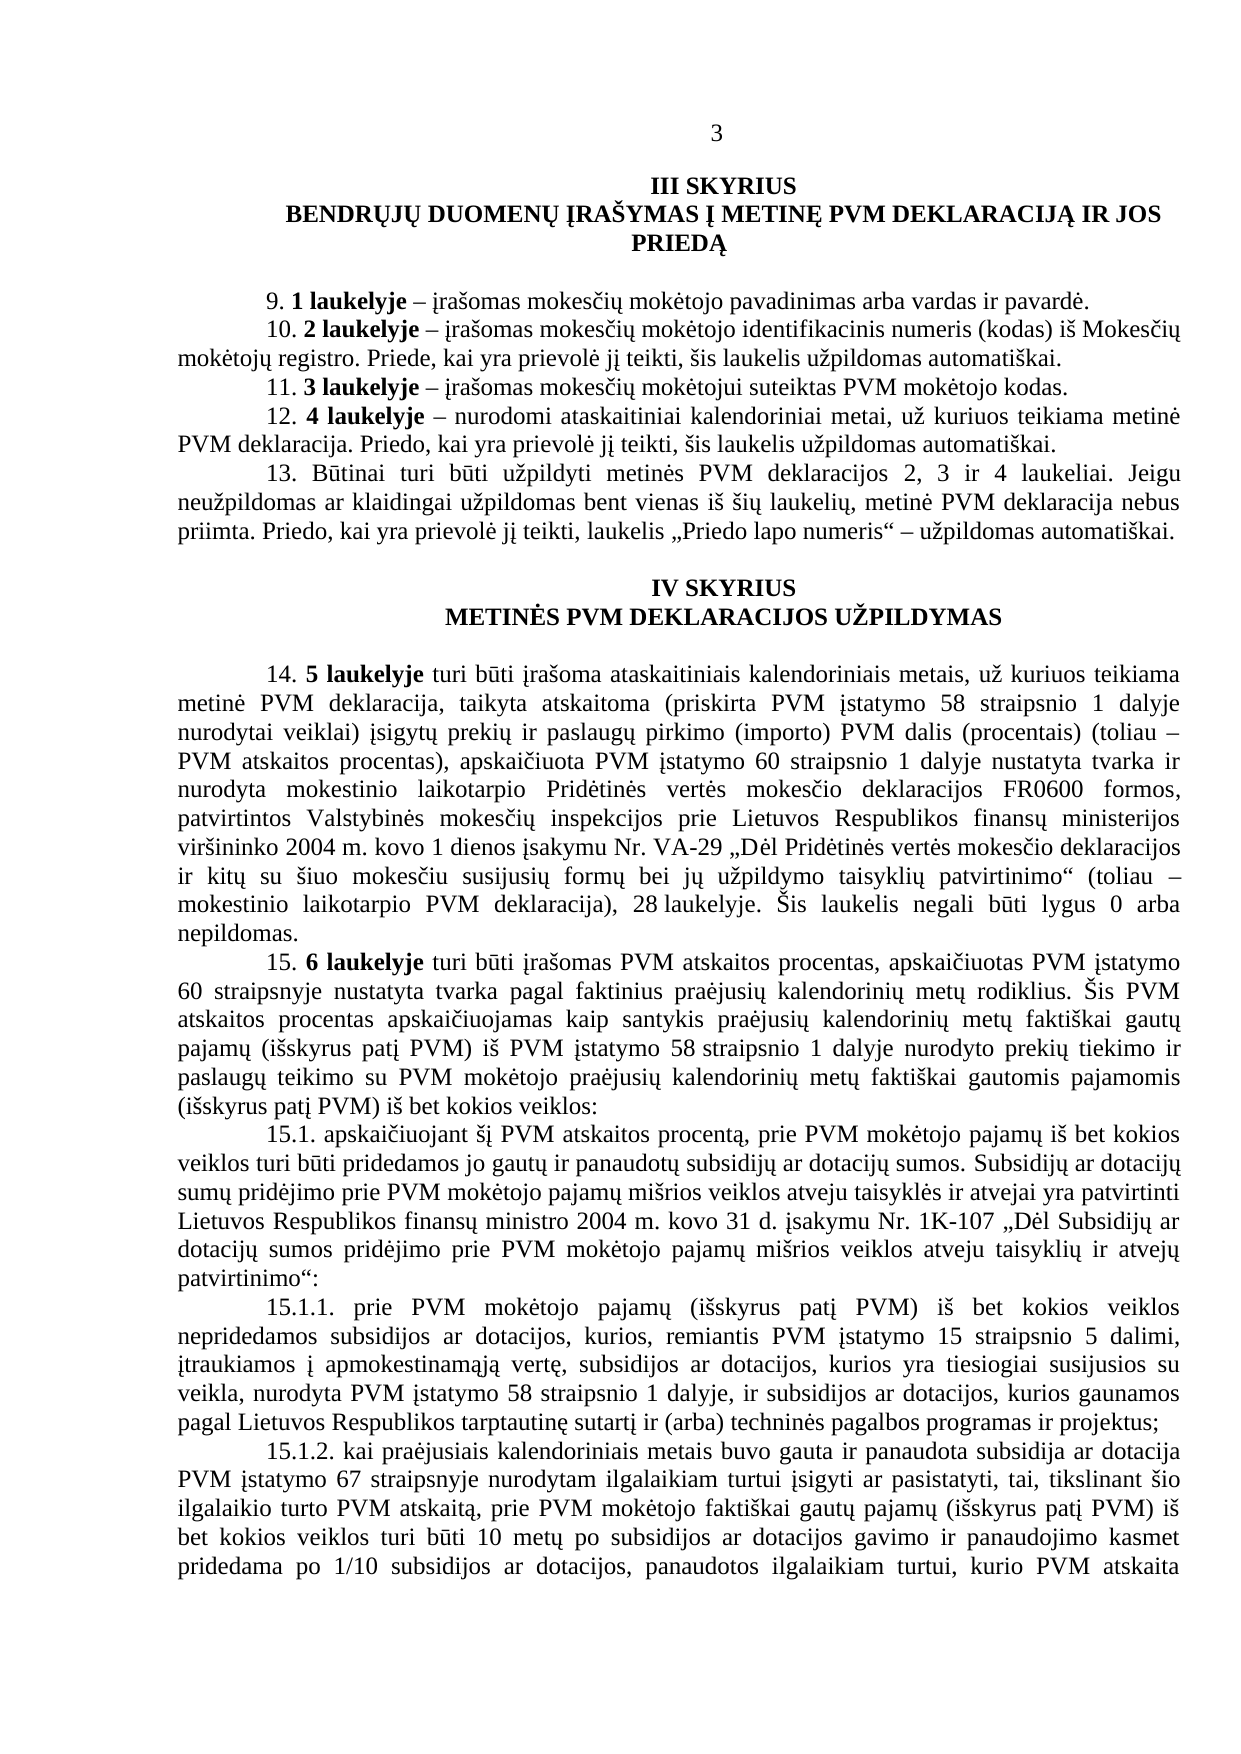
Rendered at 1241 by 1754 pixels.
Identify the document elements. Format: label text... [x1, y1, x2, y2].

text 12. 4 laukelyje – nurodomi ataskaitiniai kalendoriniai metai, už kuriuos teikiama metinė PVM deklaracija. Priedo, kai yra prievolė jį teikti, šis laukelis užpildomas automatiškai. [177, 401, 1181, 458]
text BENDRŲJŲ DUOMENŲ ĮRAŠYMAS Į METINĘ PVM DEKLARACIJĄ IR JOS PRIEDĄ [177, 199, 1181, 257]
text 13. Būtinai turi būti užpildyti metinės PVM deklaracijos 2, 3 ir 4 laukeliai. Jeigu neužpildomas ar klaidingai užpildomas bent vienas iš šių laukelių, metinė PVM deklaracija nebus priimta. Priedo, kai yra prievolė jį teikti, laukelis „Priedo lapo numeris“ – užpildomas automatiškai. [177, 458, 1181, 544]
text 14. 5 laukelyje turi būti įrašoma ataskaitiniais kalendoriniais metais, už kuriuos teikiama metinė PVM deklaracija, taikyta atskaitoma (priskirta PVM įstatymo 58 straipsnio 1 dalyje nurodytai veiklai) įsigytų prekių ir paslaugų pirkimo (importo) PVM dalis (procentais) (toliau – PVM atskaitos procentas), apskaičiuota PVM įstatymo 60 straipsnio 1 dalyje nustatyta tvarka ir nurodyta mokestinio laikotarpio Pridėtinės vertės mokesčio deklaracijos FR0600 formos, patvirtintos Valstybinės mokesčių inspekcijos prie Lietuvos Respublikos finansų ministerijos viršininko 2004 m. kovo 1 dienos įsakymu Nr. VA-29 „Dėl Pridėtinės vertės mokesčio deklaracijos ir kitų su šiuo mokesčiu susijusių formų bei jų užpildymo taisyklių patvirtinimo“ (toliau – mokestinio laikotarpio PVM deklaracija), 28 laukelyje. Šis laukelis negali būti lygus 0 arba nepildomas. [177, 659, 1181, 947]
text METINĖS PVM DEKLARACIJOS UŽPILDYMAS [177, 602, 1181, 631]
text 15.1.2. kai praėjusiais kalendoriniais metais buvo gauta ir panaudota subsidija ar dotacija PVM įstatymo 67 straipsnyje nurodytam ilgalaikiam turtui įsigyti ar pasistatyti, tai, tikslinant šio ilgalaikio turto PVM atskaitą, prie PVM mokėtojo faktiškai gautų pajamų (išskyrus patį PVM) iš bet kokios veiklos turi būti 10 metų po subsidijos ar dotacijos gavimo ir panaudojimo kasmet pridedama po 1/10 subsidijos ar dotacijos, panaudotos ilgalaikiam turtui, kurio PVM atskaita [177, 1436, 1181, 1579]
text 11. 3 laukelyje – įrašomas mokesčių mokėtojui suteiktas PVM mokėtojo kodas. [177, 372, 1181, 401]
text 9. 1 laukelyje – įrašomas mokesčių mokėtojo pavadinimas arba vardas ir pavardė. [177, 286, 1181, 314]
text III SKYRIUS [177, 171, 1181, 199]
text 15.1.1. prie PVM mokėtojo pajamų (išskyrus patį PVM) iš bet kokios veiklos nepridedamos subsidijos ar dotacijos, kurios, remiantis PVM įstatymo 15 straipsnio 5 dalimi, įtraukiamos į apmokestinamąją vertę, subsidijos ar dotacijos, kurios yra tiesiogiai susijusios su veikla, nurodyta PVM įstatymo 58 straipsnio 1 dalyje, ir subsidijos ar dotacijos, kurios gaunamos pagal Lietuvos Respublikos tarptautinę sutartį ir (arba) techninės pagalbos programas ir projektus; [177, 1292, 1181, 1436]
text 15.1. apskaičiuojant šį PVM atskaitos procentą, prie PVM mokėtojo pajamų iš bet kokios veiklos turi būti pridedamos jo gautų ir panaudotų subsidijų ar dotacijų sumos. Subsidijų ar dotacijų sumų pridėjimo prie PVM mokėtojo pajamų mišrios veiklos atveju taisyklės ir atvejai yra patvirtinti Lietuvos Respublikos finansų ministro 2004 m. kovo 31 d. įsakymu Nr. 1K-107 „Dėl Subsidijų ar dotacijų sumos pridėjimo prie PVM mokėtojo pajamų mišrios veiklos atveju taisyklių ir atvejų patvirtinimo“: [177, 1119, 1181, 1292]
text 10. 2 laukelyje – įrašomas mokesčių mokėtojo identifikacinis numeris (kodas) iš Mokesčių mokėtojų registro. Priede, kai yra prievolė jį teikti, šis laukelis užpildomas automatiškai. [177, 314, 1181, 372]
text 15. 6 laukelyje turi būti įrašomas PVM atskaitos procentas, apskaičiuotas PVM įstatymo 60 straipsnyje nustatyta tvarka pagal faktinius praėjusių kalendorinių metų rodiklius. Šis PVM atskaitos procentas apskaičiuojamas kaip santykis praėjusių kalendorinių metų faktiškai gautų pajamų (išskyrus patį PVM) iš PVM įstatymo 58 straipsnio 1 dalyje nurodyto prekių tiekimo ir paslaugų teikimo su PVM mokėtojo praėjusių kalendorinių metų faktiškai gautomis pajamomis (išskyrus patį PVM) iš bet kokios veiklos: [177, 947, 1181, 1119]
text IV SKYRIUS [177, 573, 1181, 602]
